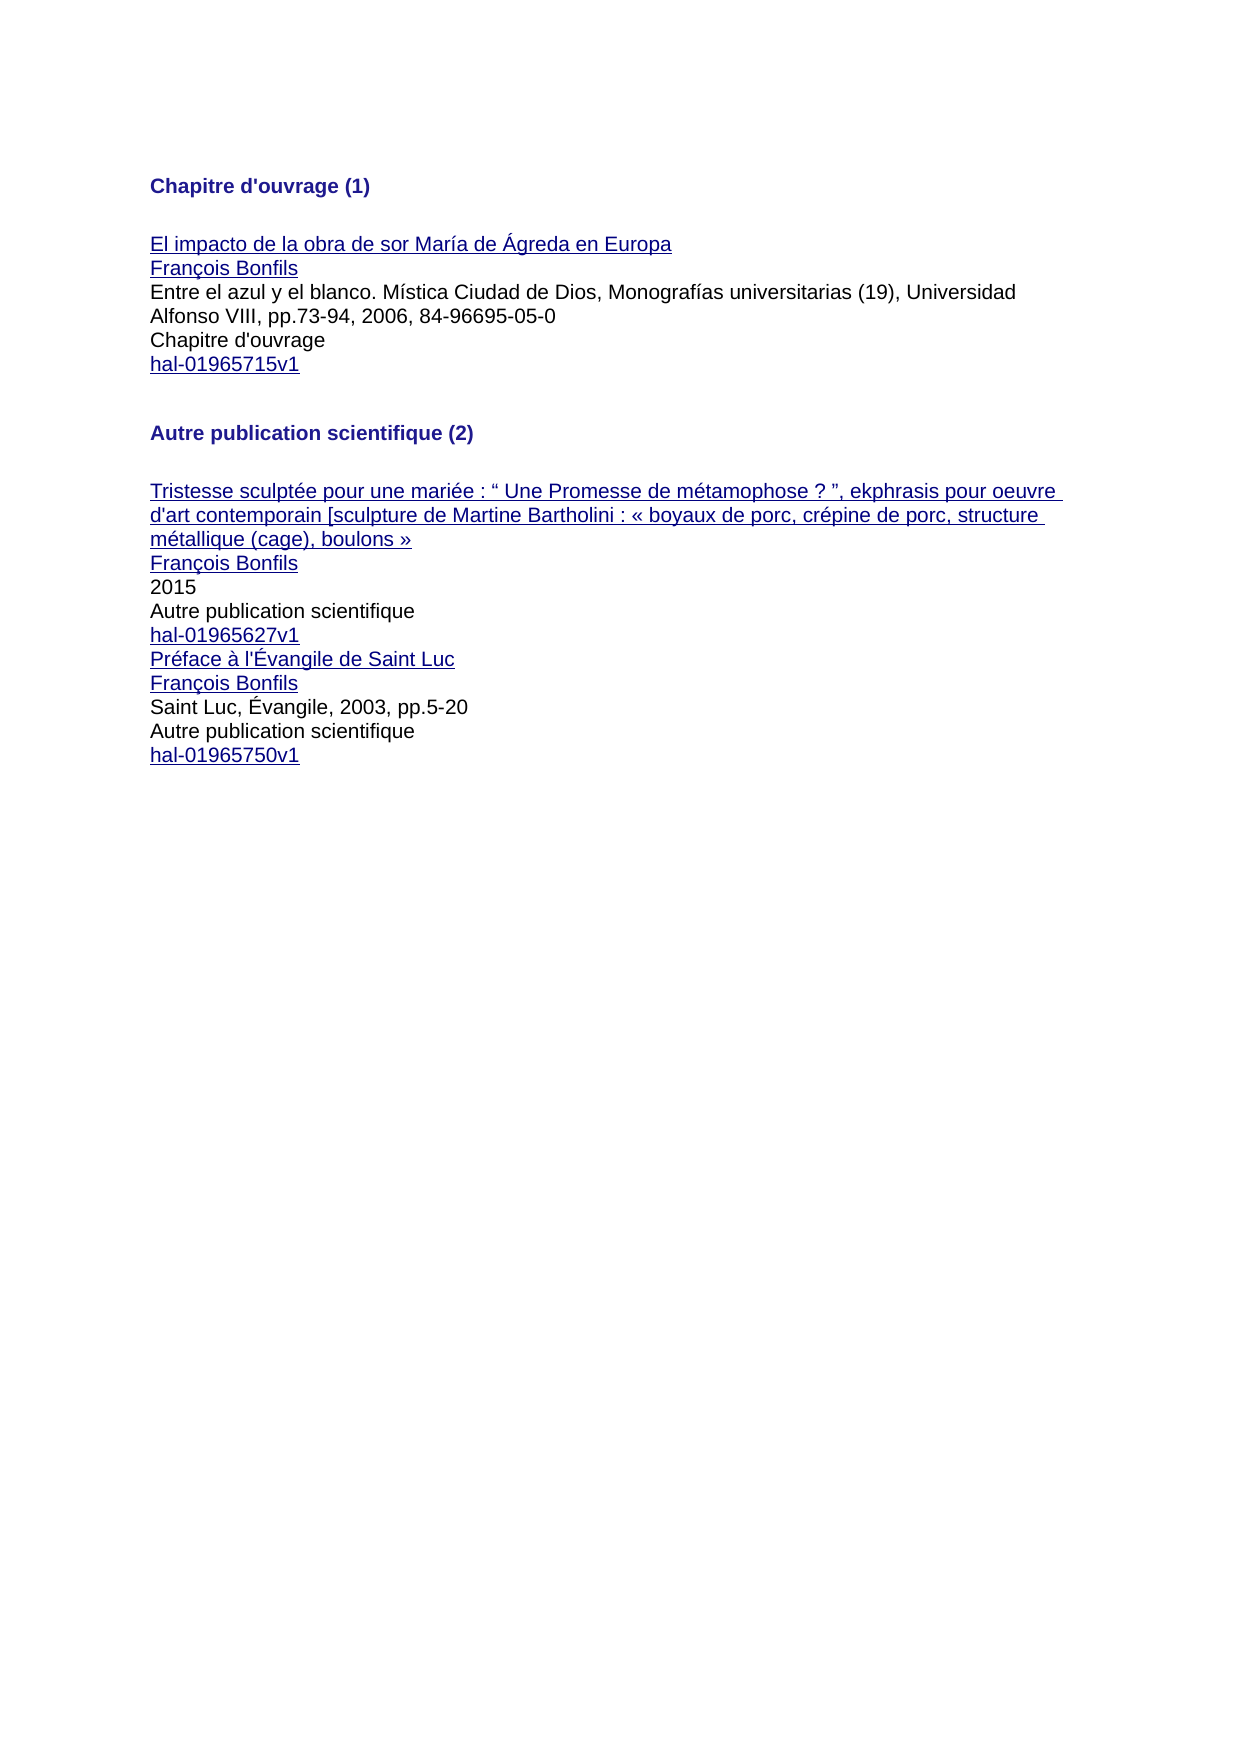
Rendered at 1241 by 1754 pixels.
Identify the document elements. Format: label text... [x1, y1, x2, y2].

table_cell Préface à l'Évangile de Saint Luc François Bonfils Saint Luc, Évangile, 2003, pp.5-20 Autre publication scientifique hal-01965750v1 [150, 647, 1090, 767]
table_header El impacto de la obra de sor María de Ágreda en Europa François Bonfils Entre el azul y el blanco. Mística Ciudad de Dios, Monografías universitarias (19), Universidad Alfonso VIII, pp.73-94, 2006, 84-96695-05-0 Chapitre d'ouvrage hal-01965715v1 [150, 232, 1090, 376]
subtitle Autre publication scientifique (2) [150, 421, 1090, 445]
table_header Tristesse sculptée pour une mariée : “ Une Promesse de métamophose ? ”, ekphrasis pour oeuvre d'art contemporain [sculpture de Martine Bartholini : « boyaux de porc, crépine de porc, structure métallique (cage), boulons » François Bonfils 2015 Autre publication scientifique hal-01965627v1 [150, 479, 1090, 647]
subtitle Chapitre d'ouvrage (1) [150, 174, 1090, 198]
